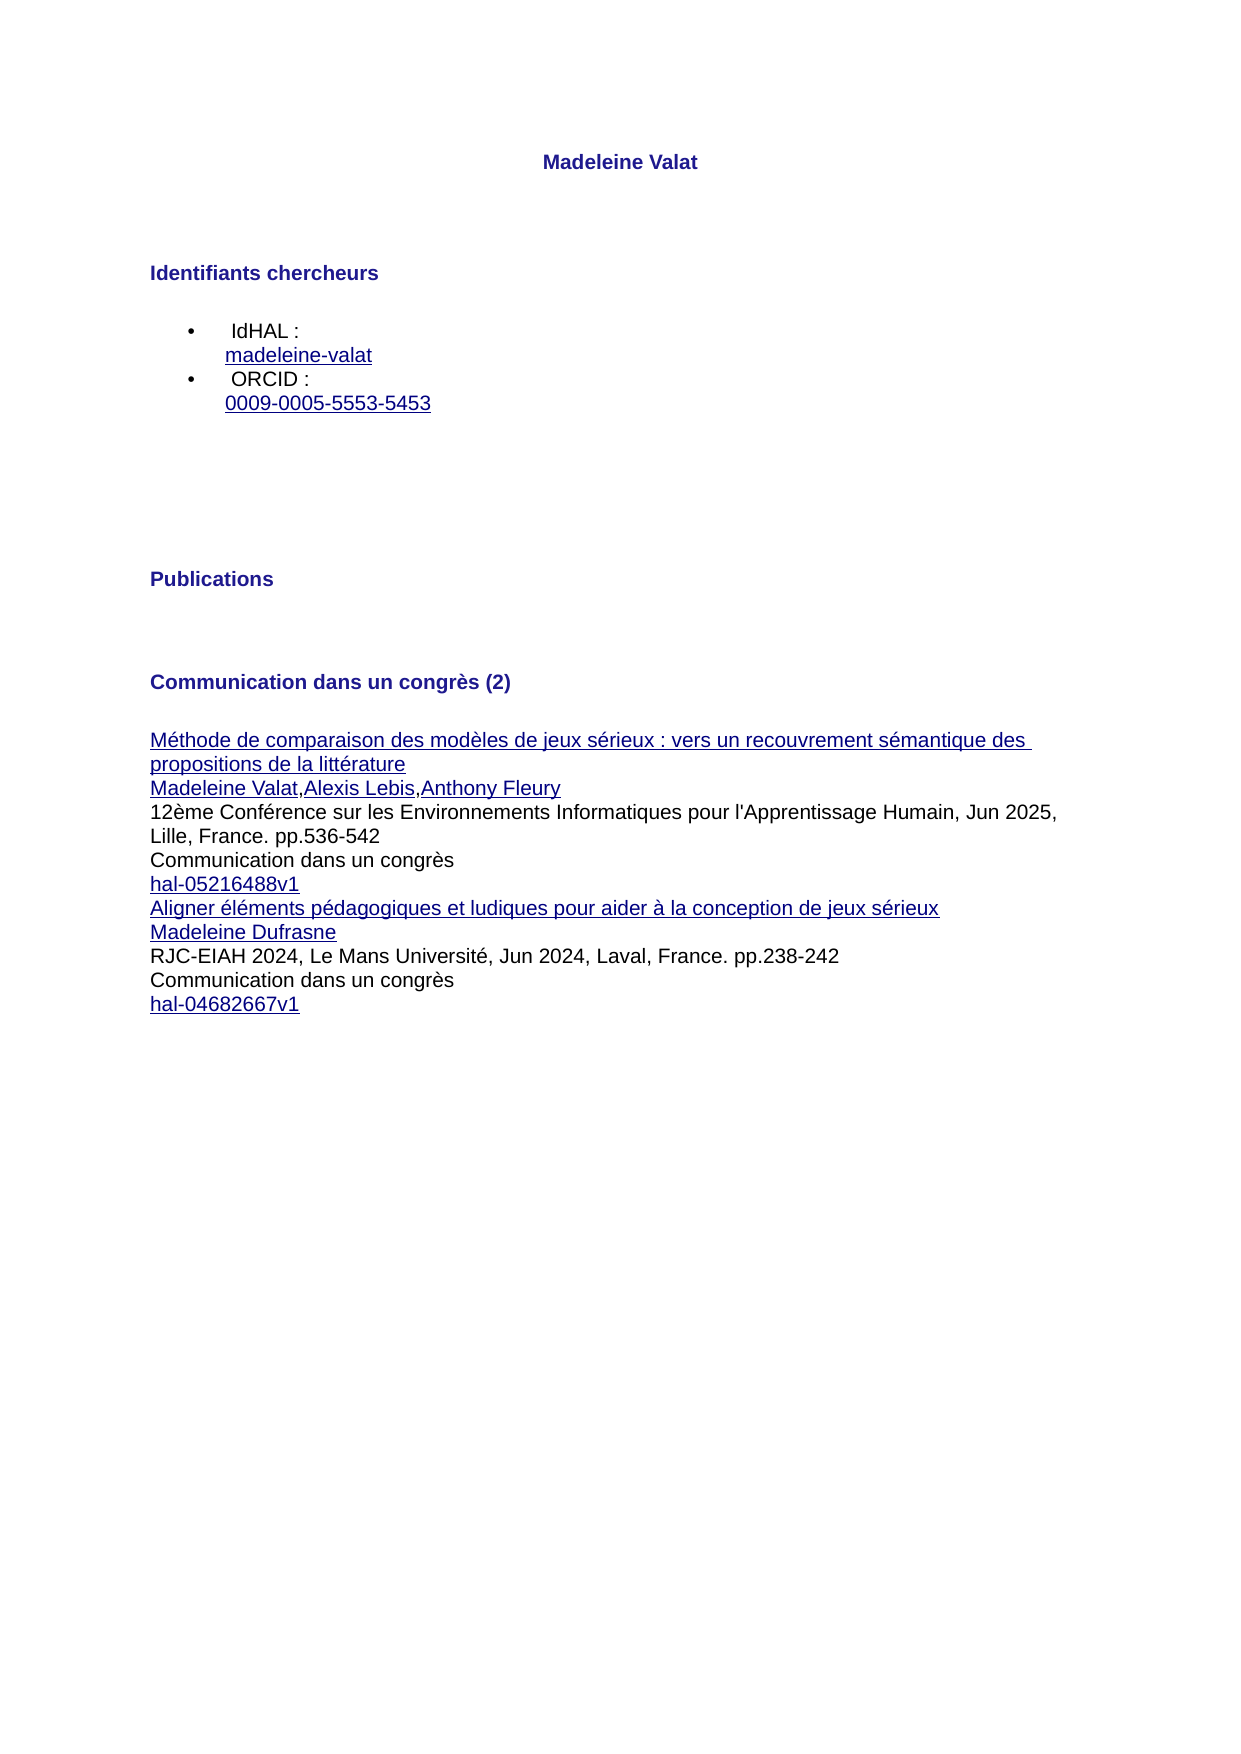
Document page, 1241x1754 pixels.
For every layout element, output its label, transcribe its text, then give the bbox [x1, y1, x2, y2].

list IdHAL : [187, 319, 1090, 343]
subtitle Publications [150, 567, 1090, 591]
list madeleine-valat [187, 343, 1090, 367]
list 0009-0005-5553-5453 [187, 391, 1090, 414]
subtitle Madeleine Valat [150, 150, 1090, 174]
table_header Méthode de comparaison des modèles de jeux sérieux : vers un recouvrement sémantique des propositions de la littérature Madeleine Valat,Alexis Lebis,Anthony Fleury 12ème Conférence sur les Environnements Informatiques pour l'Apprentissage Humain, Jun 2025, Lille, France. pp.536-542 Communication dans un congrès hal-05216488v1 [150, 728, 1090, 896]
table_cell Aligner éléments pédagogiques et ludiques pour aider à la conception de jeux sérieux Madeleine Dufrasne RJC-EIAH 2024, Le Mans Université, Jun 2024, Laval, France. pp.238-242 Communication dans un congrès hal-04682667v1 [150, 896, 1090, 1016]
subtitle Identifiants chercheurs [150, 260, 1090, 284]
subtitle Communication dans un congrès (2) [150, 670, 1090, 694]
list ORCID : [187, 367, 1090, 391]
